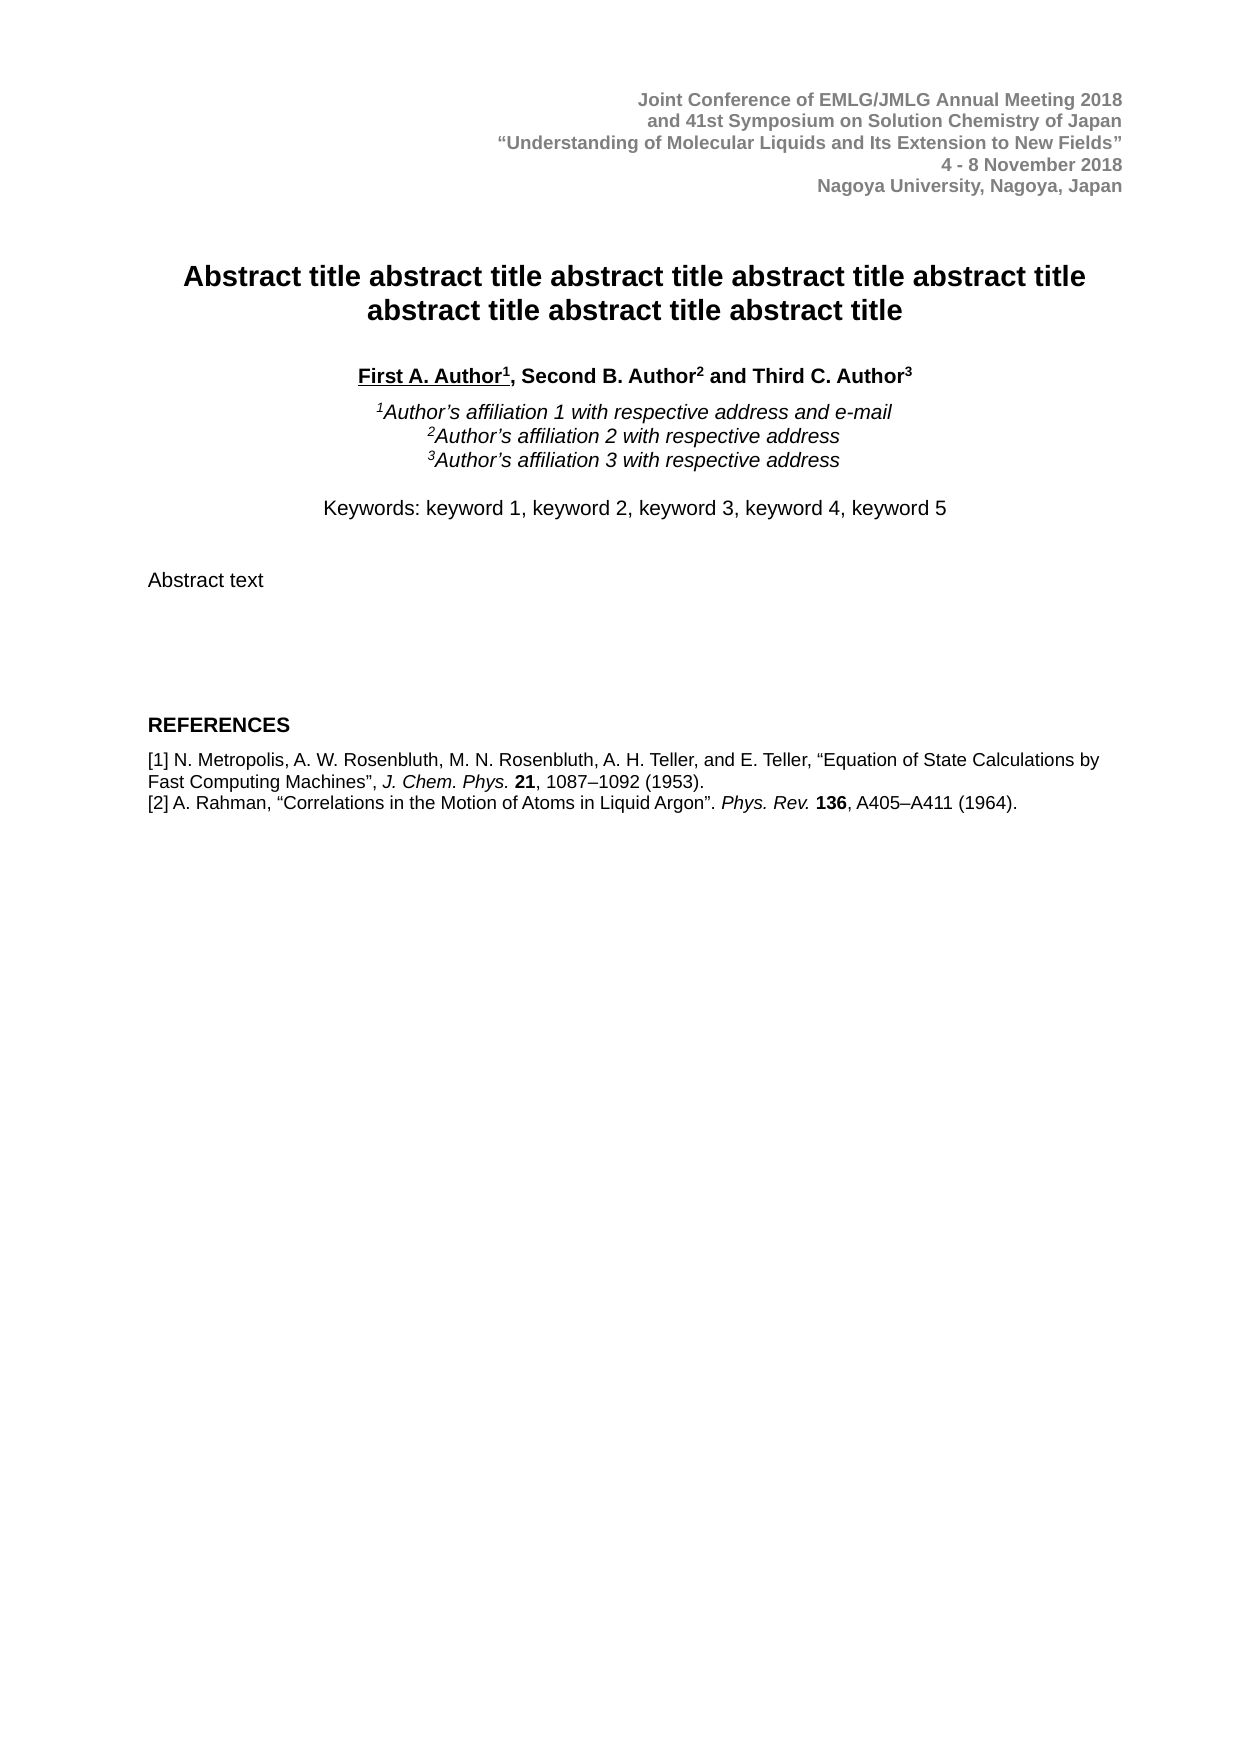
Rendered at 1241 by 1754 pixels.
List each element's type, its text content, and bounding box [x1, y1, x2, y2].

text 3Author’s affiliation 3 with respective address [148, 448, 1122, 472]
text REFERENCES [148, 713, 1122, 737]
text 2Author’s affiliation 2 with respective address [148, 424, 1122, 448]
text Abstract text [148, 568, 1122, 592]
text Keywords: keyword 1, keyword 2, keyword 3, keyword 4, keyword 5 [148, 496, 1122, 520]
text 1Author’s affiliation 1 with respective address and e-mail [148, 400, 1122, 424]
text [2] A. Rahman, “Correlations in the Motion of Atoms in Liquid Argon”. Phys. Rev. 136, A405–A411 (1964). [148, 792, 1122, 814]
text First A. Author1, Second B. Author2 and Third C. Author3 [148, 364, 1122, 388]
text [1] N. Metropolis, A. W. Rosenbluth, M. N. Rosenbluth, A. H. Teller, and E. Teller, “Equation of State Calculations by Fast Computing Machines”, J. Chem. Phys. 21, 1087–1092 (1953). [148, 749, 1122, 792]
text Abstract title abstract title abstract title abstract title abstract title abstract title abstract title abstract title [148, 259, 1122, 326]
